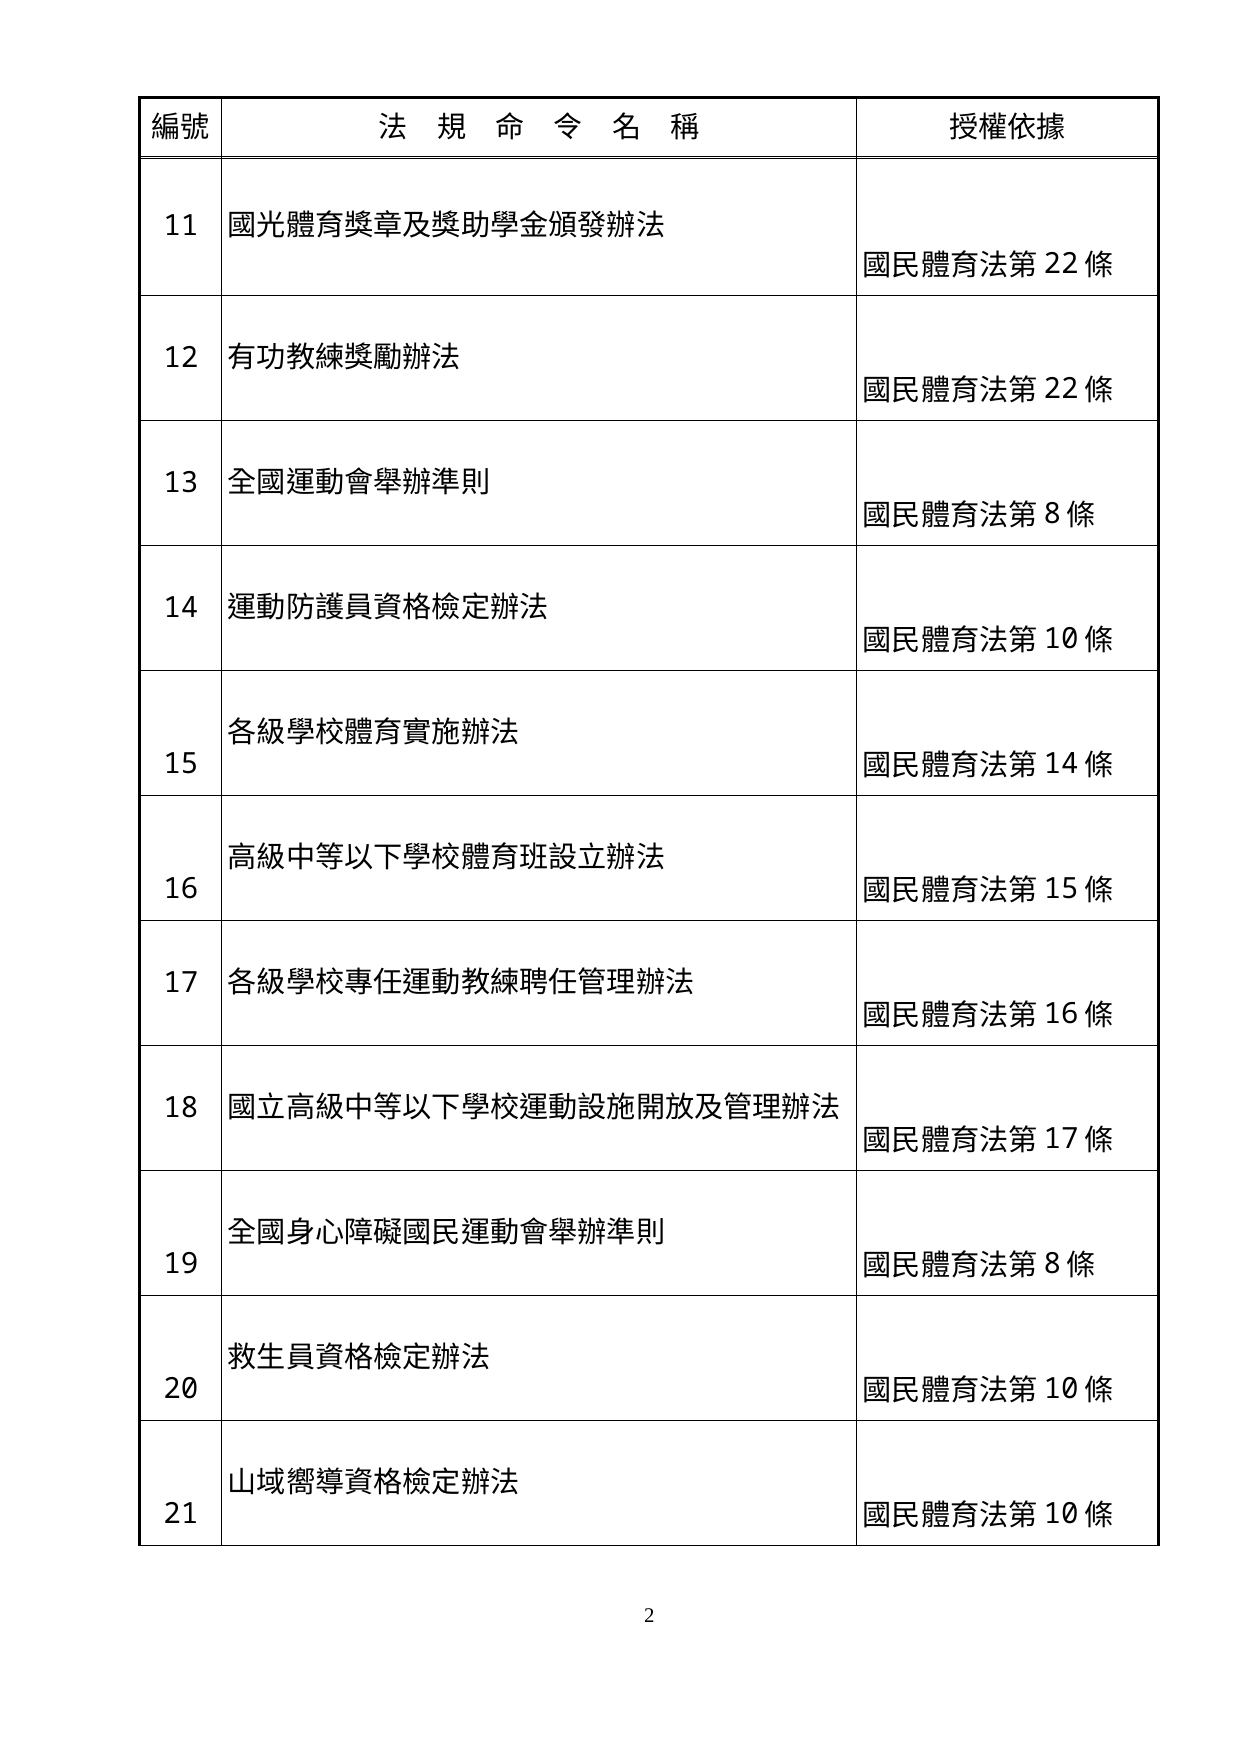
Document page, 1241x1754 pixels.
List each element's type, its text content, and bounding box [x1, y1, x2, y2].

table_cell 15 [141, 671, 221, 795]
table_cell 運動防護員資格檢定辦法 [222, 546, 856, 670]
table_cell 國民體育法第17條 [857, 1046, 1157, 1170]
table_cell 救生員資格檢定辦法 [222, 1296, 856, 1420]
table_cell 國光體育獎章及獎助學金頒發辦法 [222, 159, 856, 295]
table_cell 各級學校體育實施辦法 [222, 671, 856, 795]
table_header 授權依據 [857, 99, 1157, 156]
table_cell 各級學校專任運動教練聘任管理辦法 [222, 921, 856, 1045]
table_cell 全國運動會舉辦準則 [222, 421, 856, 545]
table_cell 21 [141, 1421, 221, 1545]
table_cell 國民體育法第10條 [857, 1421, 1157, 1545]
table_cell 有功教練獎勵辦法 [222, 296, 856, 420]
table_cell 國民體育法第14條 [857, 671, 1157, 795]
table_cell 國民體育法第15條 [857, 796, 1157, 920]
table_cell 20 [141, 1296, 221, 1420]
table_cell 山域嚮導資格檢定辦法 [222, 1421, 856, 1545]
table_cell 18 [141, 1046, 221, 1170]
table_cell 14 [141, 546, 221, 670]
table_cell 13 [141, 421, 221, 545]
table_cell 國民體育法第8條 [857, 421, 1157, 545]
table_cell 16 [141, 796, 221, 920]
table_cell 國民體育法第16條 [857, 921, 1157, 1045]
table_cell 17 [141, 921, 221, 1045]
table_cell 全國身心障礙國民運動會舉辦準則 [222, 1171, 856, 1295]
table_header 法 規 命 令 名 稱 [222, 99, 856, 156]
table_cell 19 [141, 1171, 221, 1295]
table_cell 12 [141, 296, 221, 420]
table_cell 國民體育法第10條 [857, 1296, 1157, 1420]
table_cell 國民體育法第8條 [857, 1171, 1157, 1295]
table_cell 高級中等以下學校體育班設立辦法 [222, 796, 856, 920]
table_header 編號 [141, 99, 221, 156]
table_cell 國民體育法第22條 [857, 296, 1157, 420]
table_cell 國民體育法第10條 [857, 546, 1157, 670]
table_cell 國民體育法第22條 [857, 159, 1157, 295]
table_cell 國立高級中等以下學校運動設施開放及管理辦法 [222, 1046, 856, 1170]
table_cell 11 [141, 159, 221, 295]
